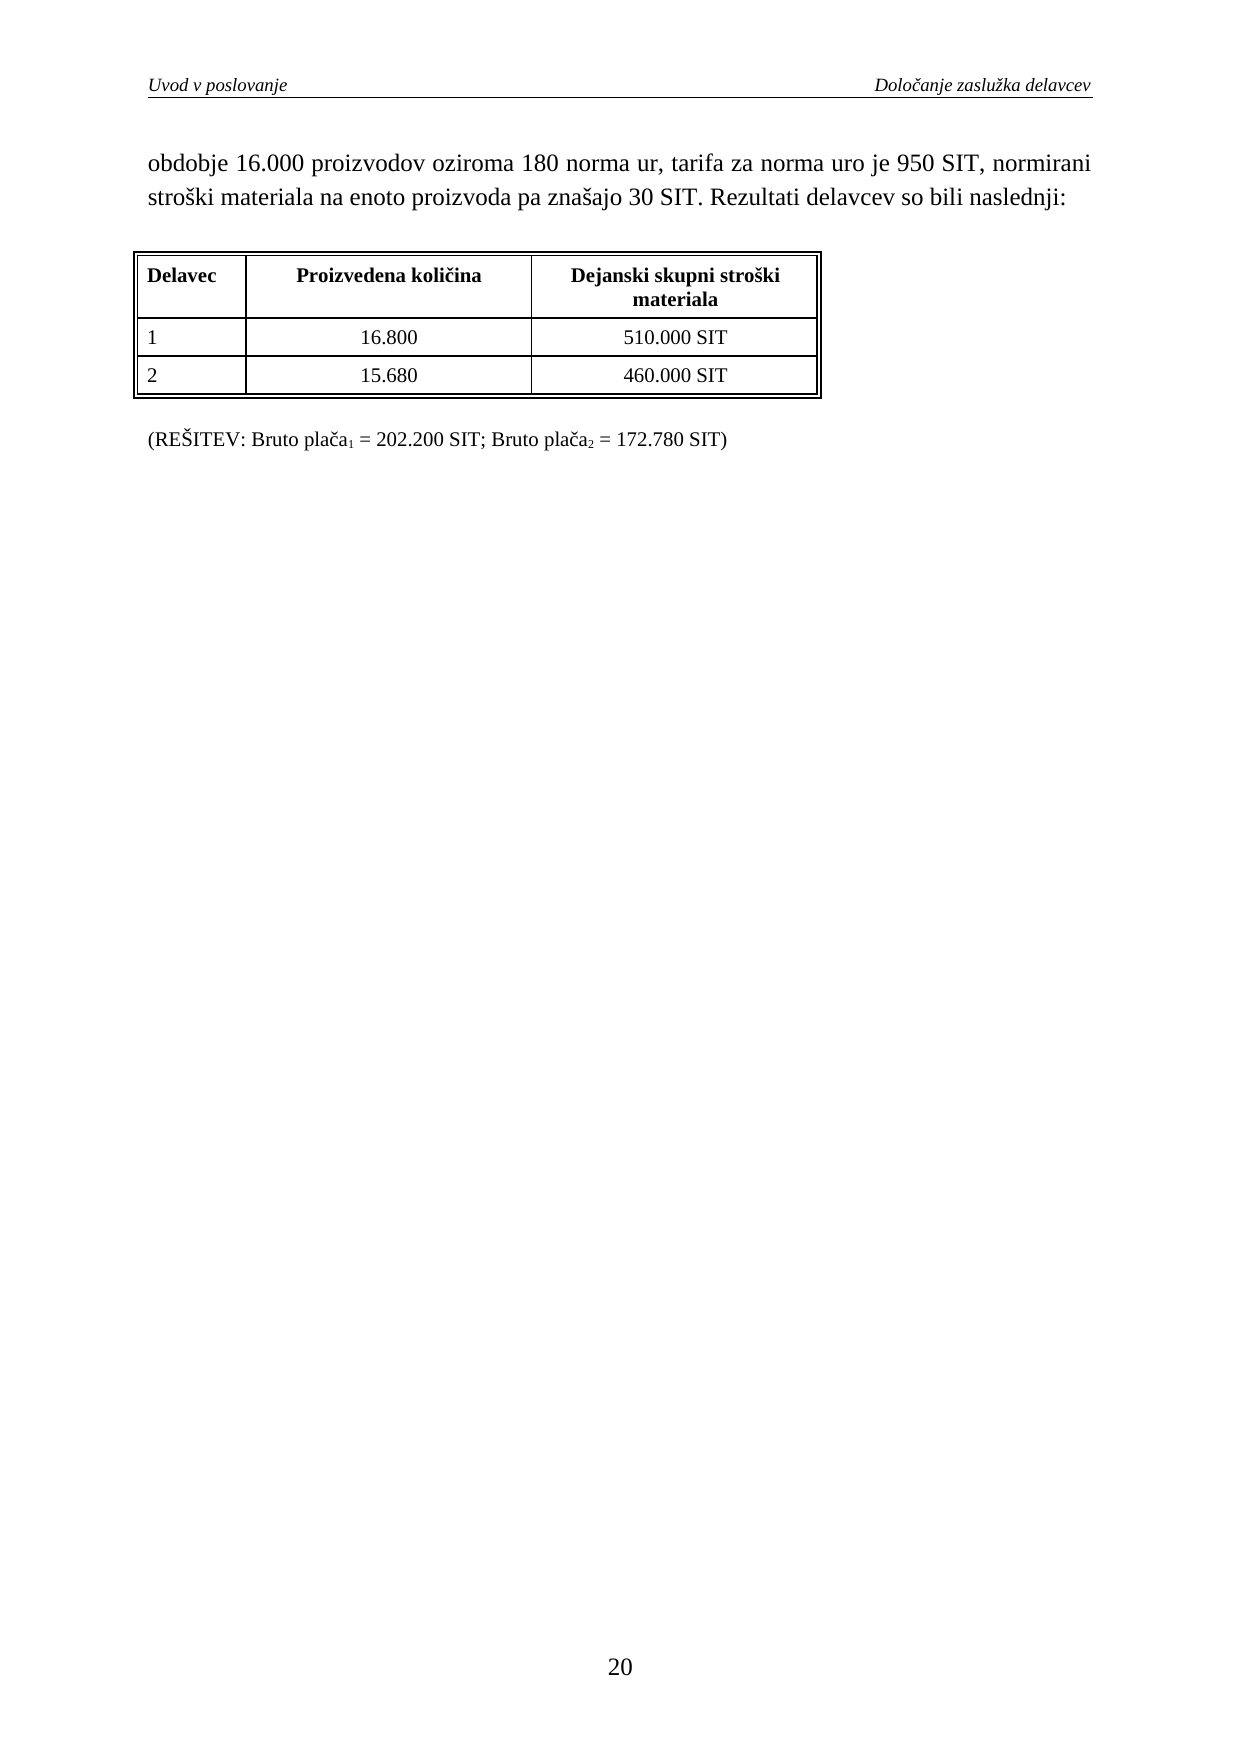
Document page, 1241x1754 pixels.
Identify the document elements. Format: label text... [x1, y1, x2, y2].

text (REŠITEV: Bruto plača1 = 202.200 SIT; Bruto plača2 = 172.780 SIT) [148, 427, 1093, 451]
table_header Delavec [138, 256, 245, 317]
table_cell 510.000 SIT [532, 319, 816, 355]
table_header Dejanski skupni stroški materiala [532, 256, 816, 317]
table_cell 1 [138, 319, 245, 355]
table_cell 16.800 [247, 319, 531, 355]
table_header Proizvedena količina [247, 256, 531, 317]
table_cell 460.000 SIT [532, 357, 816, 393]
table_cell 15.680 [247, 357, 531, 393]
table_cell 2 [138, 357, 245, 393]
text obdobje 16.000 proizvodov oziroma 180 norma ur, tarifa za norma uro je 950 SIT, normirani stroški materiala na enoto proizvoda pa znašajo 30 SIT. Rezultati delavcev so bili naslednji: [148, 148, 1093, 211]
